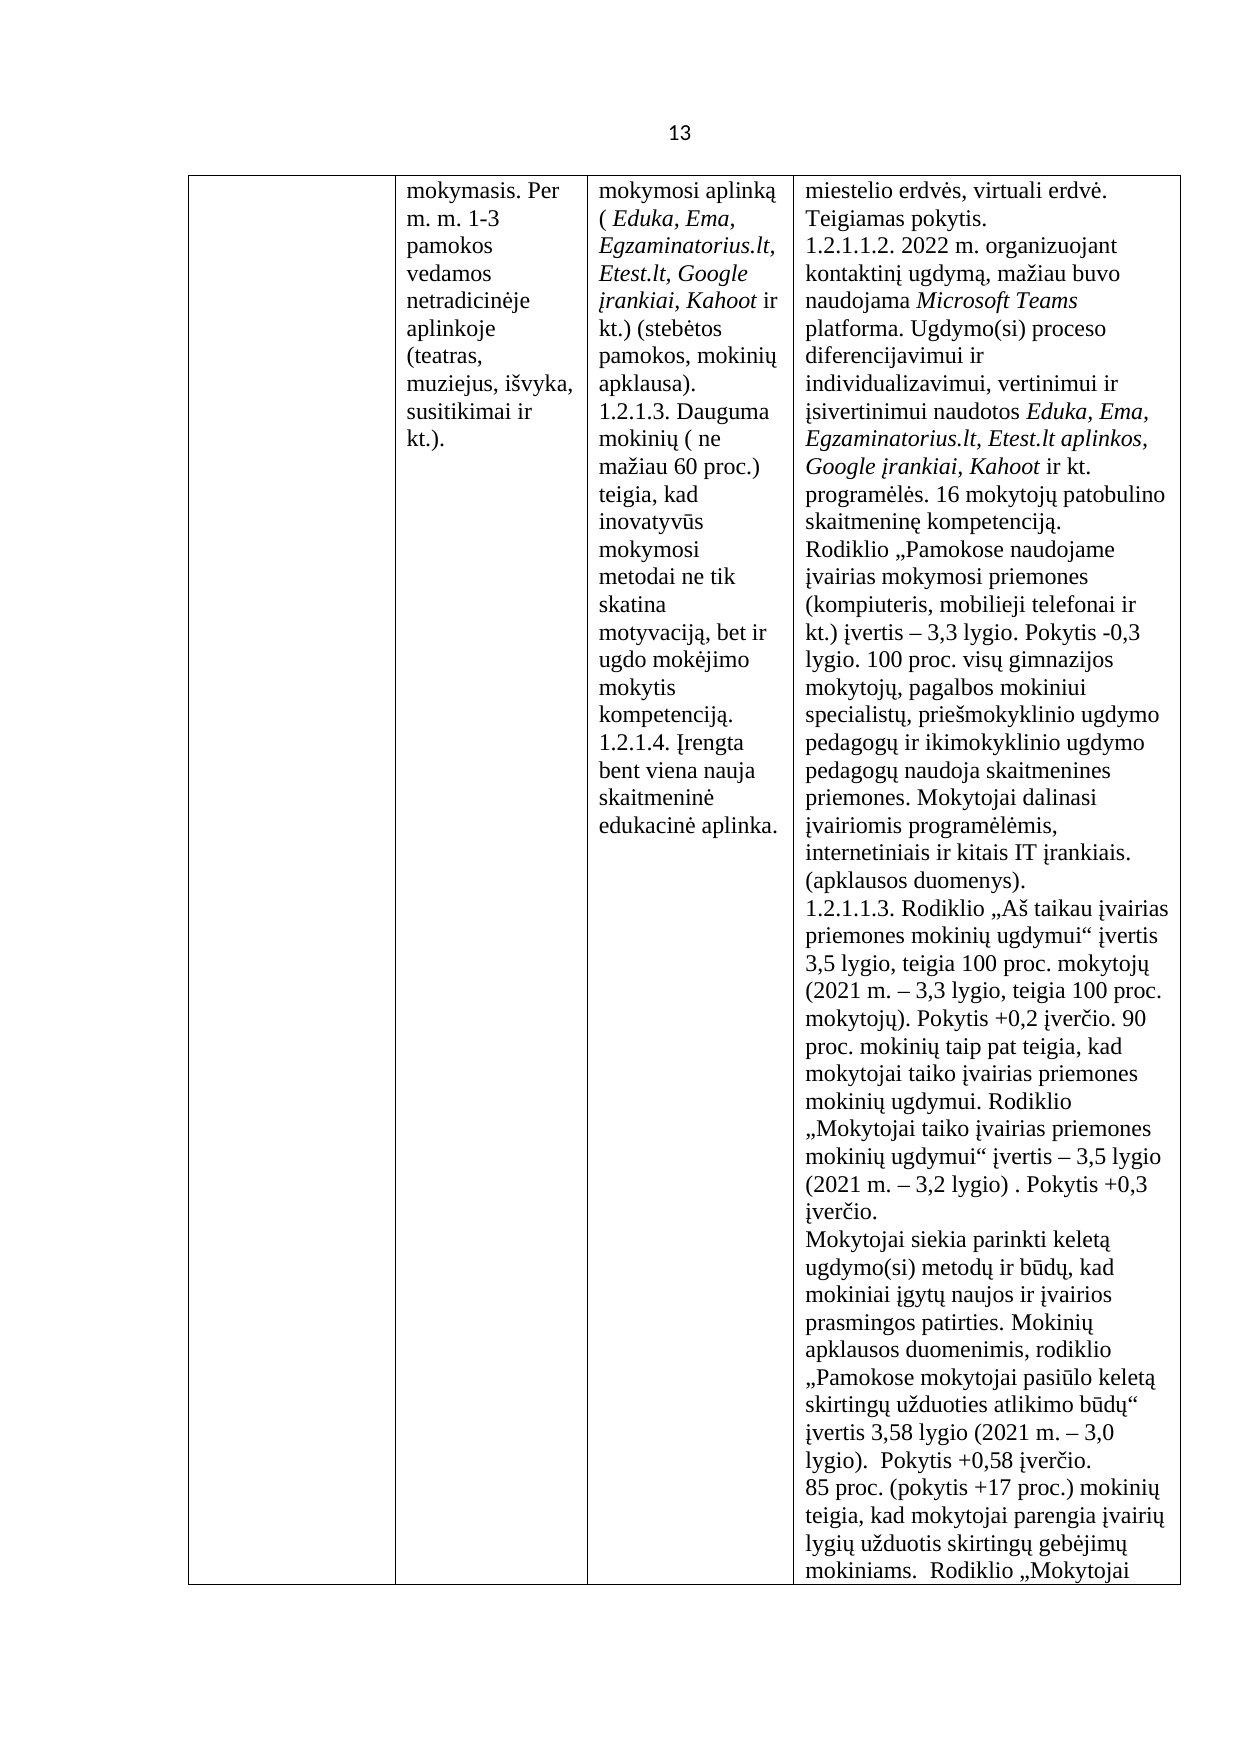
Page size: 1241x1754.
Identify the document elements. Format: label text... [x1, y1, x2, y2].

table_cell miestelio erdvės, virtuali erdvė. Teigiamas pokytis. 1.2.1.1.2. 2022 m. organizuojant kontaktinį ugdymą, mažiau buvo naudojama Microsoft Teams platforma. Ugdymo(si) proceso diferencijavimui ir individualizavimui, vertinimui ir įsivertinimui naudotos Eduka, Ema, Egzaminatorius.lt, Etest.lt aplinkos, Google įrankiai, Kahoot ir kt. programėlės. 16 mokytojų patobulino skaitmeninę kompetenciją. Rodiklio „Pamokose naudojame įvairias mokymosi priemones (kompiuteris, mobilieji telefonai ir kt.) įvertis – 3,3 lygio. Pokytis -0,3 lygio. 100 proc. visų gimnazijos mokytojų, pagalbos mokiniui specialistų, priešmokyklinio ugdymo pedagogų ir ikimokyklinio ugdymo pedagogų naudoja skaitmenines priemones. Mokytojai dalinasi įvairiomis programėlėmis, internetiniais ir kitais IT įrankiais. (apklausos duomenys). 1.2.1.1.3. Rodiklio „Aš taikau įvairias priemones mokinių ugdymui“ įvertis 3,5 lygio, teigia 100 proc. mokytojų (2021 m. – 3,3 lygio, teigia 100 proc. mokytojų). Pokytis +0,2 įverčio. 90 proc. mokinių taip pat teigia, kad mokytojai taiko įvairias priemones mokinių ugdymui. Rodiklio „Mokytojai taiko įvairias priemones mokinių ugdymui“ įvertis – 3,5 lygio (2021 m. – 3,2 lygio) . Pokytis +0,3 įverčio. Mokytojai siekia parinkti keletą ugdymo(si) metodų ir būdų, kad mokiniai įgytų naujos ir įvairios prasmingos patirties. Mokinių apklausos duomenimis, rodiklio „Pamokose mokytojai pasiūlo keletą skirtingų užduoties atlikimo būdų“ įvertis 3,58 lygio (2021 m. – 3,0 lygio). Pokytis +0,58 įverčio. 85 proc. (pokytis +17 proc.) mokinių teigia, kad mokytojai parengia įvairių lygių užduotis skirtingų gebėjimų mokiniams. Rodiklio „Mokytojai [794, 176, 1180, 1584]
table_cell mokymosi aplinką ( Eduka, Ema, Egzaminatorius.lt, Etest.lt, Google įrankiai, Kahoot ir kt.) (stebėtos pamokos, mokinių apklausa). 1.2.1.3. Dauguma mokinių ( ne mažiau 60 proc.) teigia, kad inovatyvūs mokymosi metodai ne tik skatina motyvaciją, bet ir ugdo mokėjimo mokytis kompetenciją. 1.2.1.4. Įrengta bent viena nauja skaitmeninė edukacinė aplinka. [588, 176, 793, 1584]
table_cell [189, 176, 395, 1584]
table_cell mokymasis. Per m. m. 1-3 pamokos vedamos netradicinėje aplinkoje (teatras, muziejus, išvyka, susitikimai ir kt.). [396, 176, 587, 1584]
